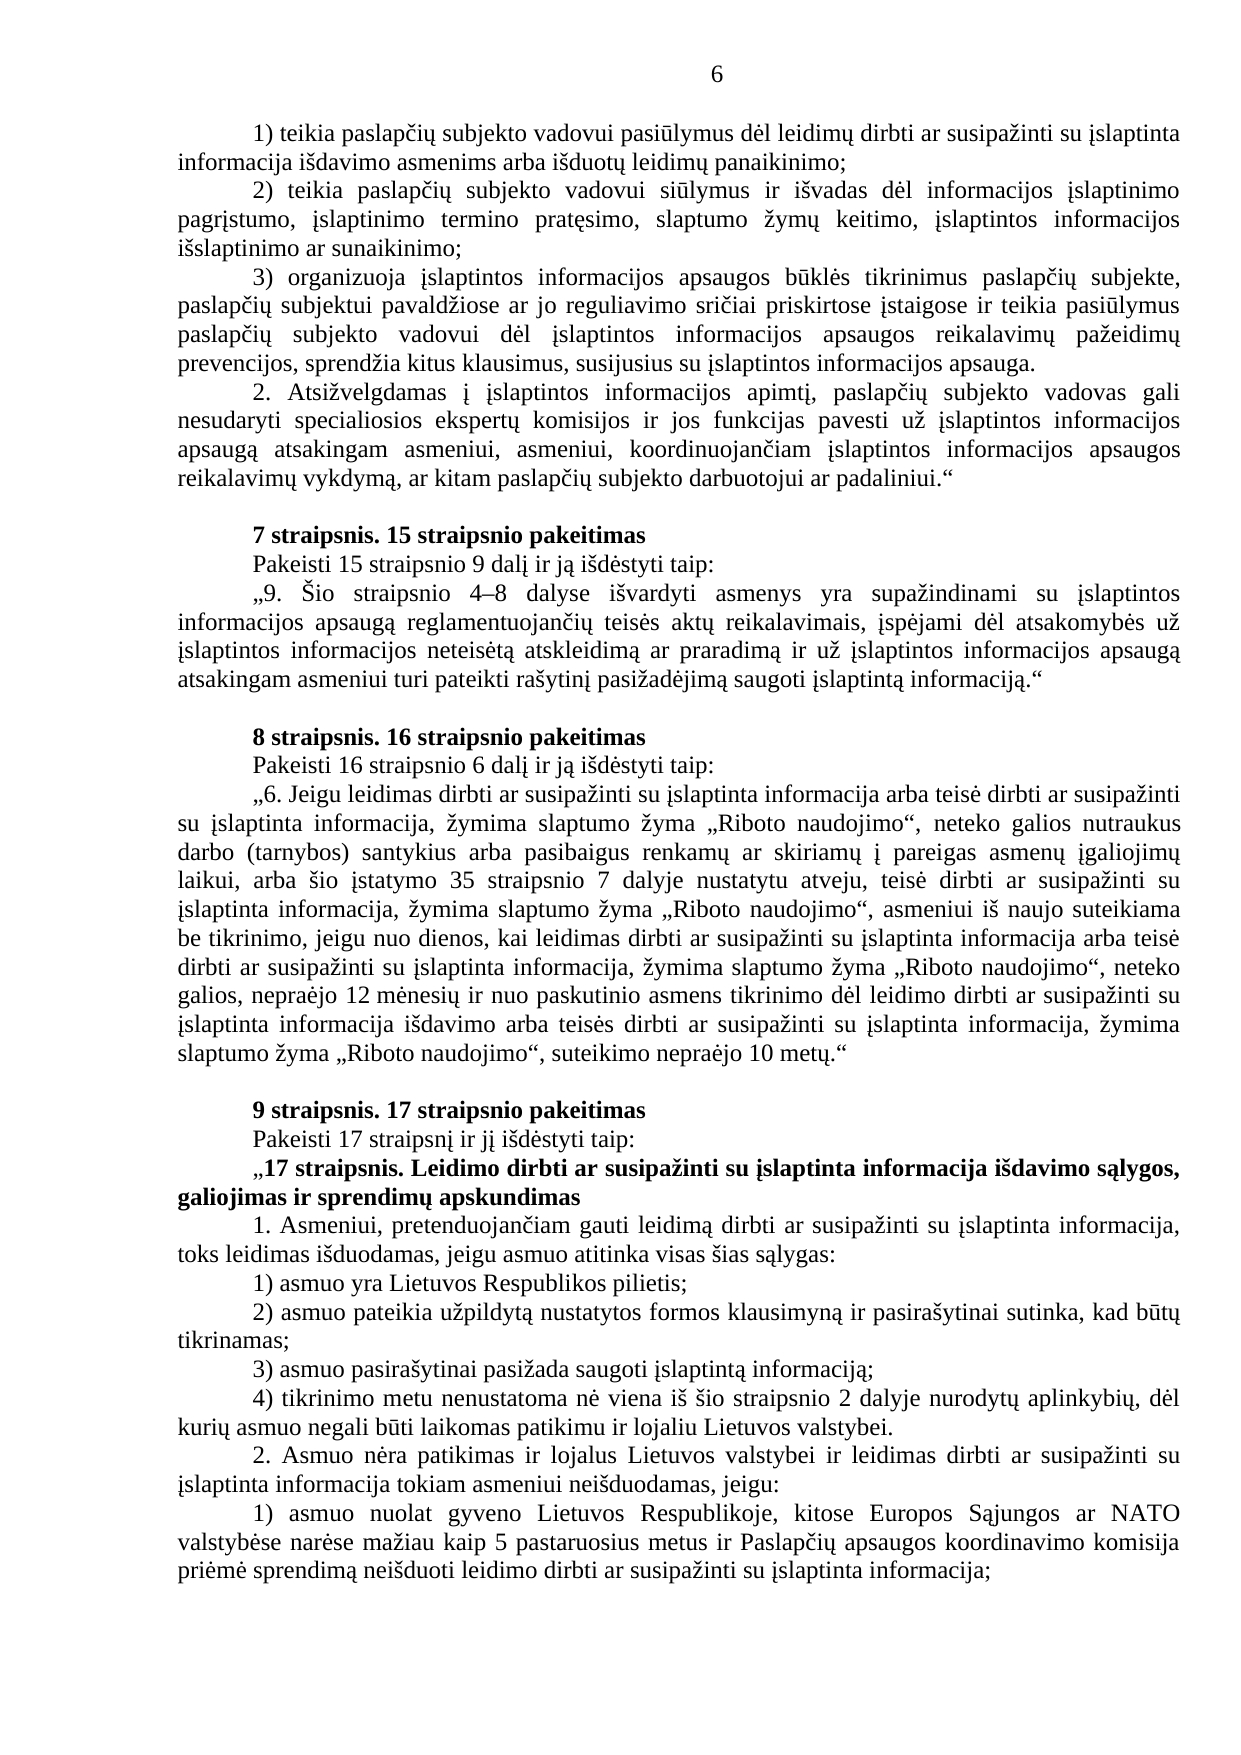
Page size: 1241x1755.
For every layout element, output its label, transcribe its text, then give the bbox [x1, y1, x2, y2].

text 1) asmuo nuolat gyveno Lietuvos Respublikoje, kitose Europos Sąjungos ar NATO valstybėse narėse mažiau kaip 5 pastaruosius metus ir Paslapčių apsaugos koordinavimo komisija priėmė sprendimą neišduoti leidimo dirbti ar susipažinti su įslaptinta informacija; [177, 1498, 1181, 1584]
text „9. Šio straipsnio 4–8 dalyse išvardyti asmenys yra supažindinami su įslaptintos informacijos apsaugą reglamentuojančių teisės aktų reikalavimais, įspėjami dėl atsakomybės už įslaptintos informacijos neteisėtą atskleidimą ar praradimą ir už įslaptintos informacijos apsaugą atsakingam asmeniui turi pateikti rašytinį pasižadėjimą saugoti įslaptintą informaciją.“ [177, 578, 1181, 693]
text 4) tikrinimo metu nenustatoma nė viena iš šio straipsnio 2 dalyje nurodytų aplinkybių, dėl kurių asmuo negali būti laikomas patikimu ir lojaliu Lietuvos valstybei. [177, 1383, 1181, 1441]
text 7 straipsnis. 15 straipsnio pakeitimas [177, 521, 1181, 549]
text 9 straipsnis. 17 straipsnio pakeitimas [177, 1096, 1181, 1124]
text „17 straipsnis. Leidimo dirbti ar susipažinti su įslaptinta informacija išdavimo sąlygos, galiojimas ir sprendimų apskundimas [177, 1153, 1181, 1211]
text 3) asmuo pasirašytinai pasižada saugoti įslaptintą informaciją; [177, 1354, 1181, 1383]
text Pakeisti 15 straipsnio 9 dalį ir ją išdėstyti taip: [177, 549, 1181, 578]
text 1. Asmeniui, pretenduojančiam gauti leidimą dirbti ar susipažinti su įslaptinta informacija, toks leidimas išduodamas, jeigu asmuo atitinka visas šias sąlygas: [177, 1211, 1181, 1268]
text 2. Asmuo nėra patikimas ir lojalus Lietuvos valstybei ir leidimas dirbti ar susipažinti su įslaptinta informacija tokiam asmeniui neišduodamas, jeigu: [177, 1441, 1181, 1498]
text 2. Atsižvelgdamas į įslaptintos informacijos apimtį, paslapčių subjekto vadovas gali nesudaryti specialiosios ekspertų komisijos ir jos funkcijas pavesti už įslaptintos informacijos apsaugą atsakingam asmeniui, asmeniui, koordinuojančiam įslaptintos informacijos apsaugos reikalavimų vykdymą, ar kitam paslapčių subjekto darbuotojui ar padaliniui.“ [177, 377, 1181, 492]
text „6. Jeigu leidimas dirbti ar susipažinti su įslaptinta informacija arba teisė dirbti ar susipažinti su įslaptinta informacija, žymima slaptumo žyma „Riboto naudojimo“, neteko galios nutraukus darbo (tarnybos) santykius arba pasibaigus renkamų ar skiriamų į pareigas asmenų įgaliojimų laikui, arba šio įstatymo 35 straipsnio 7 dalyje nustatytu atveju, teisė dirbti ar susipažinti su įslaptinta informacija, žymima slaptumo žyma „Riboto naudojimo“, asmeniui iš naujo suteikiama be tikrinimo, jeigu nuo dienos, kai leidimas dirbti ar susipažinti su įslaptinta informacija arba teisė dirbti ar susipažinti su įslaptinta informacija, žymima slaptumo žyma „Riboto naudojimo“, neteko galios, nepraėjo 12 mėnesių ir nuo paskutinio asmens tikrinimo dėl leidimo dirbti ar susipažinti su įslaptinta informacija išdavimo arba teisės dirbti ar susipažinti su įslaptinta informacija, žymima slaptumo žyma „Riboto naudojimo“, suteikimo nepraėjo 10 metų.“ [177, 779, 1181, 1067]
text 1) teikia paslapčių subjekto vadovui pasiūlymus dėl leidimų dirbti ar susipažinti su įslaptinta informacija išdavimo asmenims arba išduotų leidimų panaikinimo; [177, 118, 1181, 176]
text 1) asmuo yra Lietuvos Respublikos pilietis; [177, 1268, 1181, 1297]
text 2) teikia paslapčių subjekto vadovui siūlymus ir išvadas dėl informacijos įslaptinimo pagrįstumo, įslaptinimo termino pratęsimo, slaptumo žymų keitimo, įslaptintos informacijos išslaptinimo ar sunaikinimo; [177, 176, 1181, 262]
text Pakeisti 16 straipsnio 6 dalį ir ją išdėstyti taip: [177, 751, 1181, 779]
text Pakeisti 17 straipsnį ir jį išdėstyti taip: [177, 1124, 1181, 1153]
text 8 straipsnis. 16 straipsnio pakeitimas [177, 722, 1181, 751]
text 3) organizuoja įslaptintos informacijos apsaugos būklės tikrinimus paslapčių subjekte, paslapčių subjektui pavaldžiose ar jo reguliavimo sričiai priskirtose įstaigose ir teikia pasiūlymus paslapčių subjekto vadovui dėl įslaptintos informacijos apsaugos reikalavimų pažeidimų prevencijos, sprendžia kitus klausimus, susijusius su įslaptintos informacijos apsauga. [177, 262, 1181, 377]
text 2) asmuo pateikia užpildytą nustatytos formos klausimyną ir pasirašytinai sutinka, kad būtų tikrinamas; [177, 1297, 1181, 1354]
